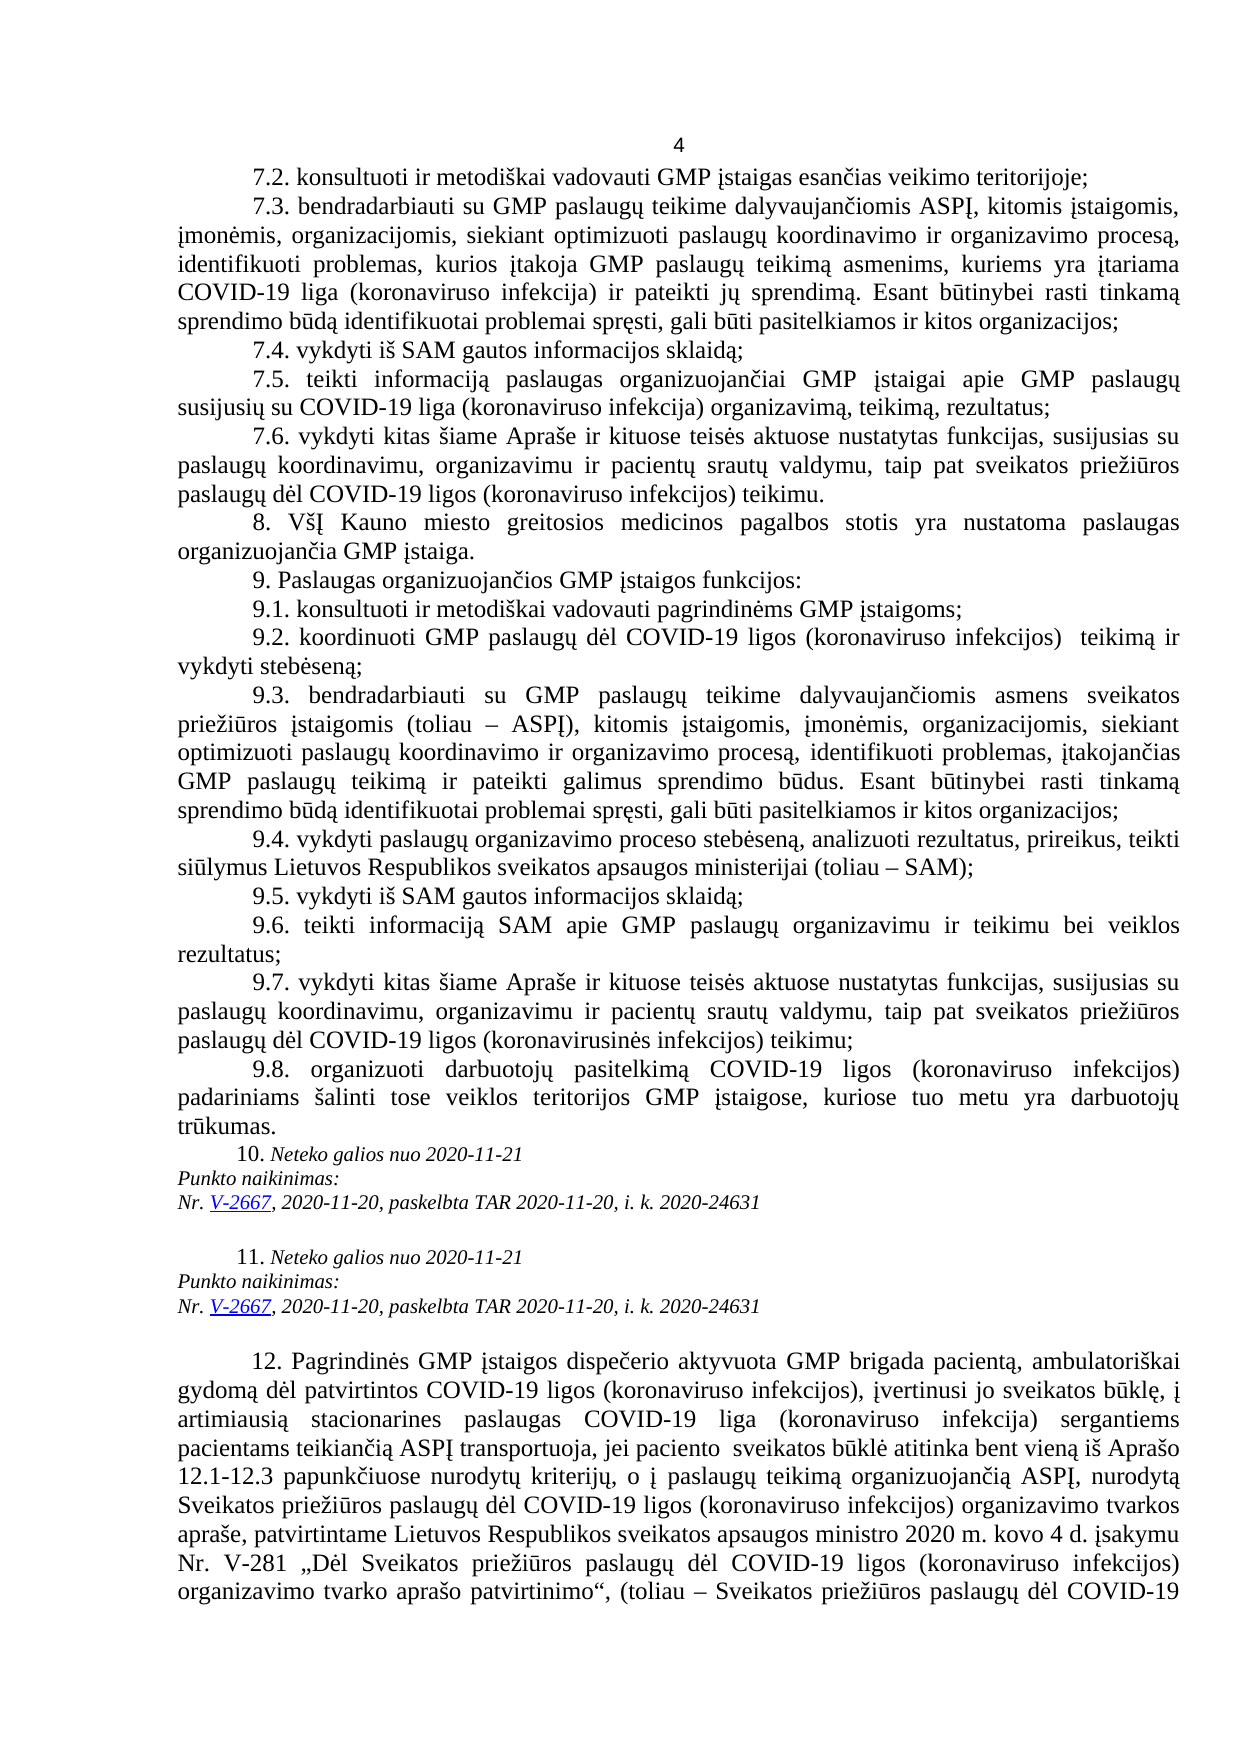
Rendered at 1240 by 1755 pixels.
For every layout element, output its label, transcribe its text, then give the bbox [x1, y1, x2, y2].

text 9.6. teikti informaciją SAM apie GMP paslaugų organizavimu ir teikimu bei veiklos rezultatus; [177, 910, 1181, 967]
text 12. Pagrindinės GMP įstaigos dispečerio aktyvuota GMP brigada pacientą, ambulatoriškai gydomą dėl patvirtintos COVID-19 ligos (koronaviruso infekcijos), įvertinusi jo sveikatos būklę, į artimiausią stacionarines paslaugas COVID-19 liga (koronaviruso infekcija) sergantiems pacientams teikiančią ASPĮ transportuoja, jei paciento sveikatos būklė atitinka bent vieną iš Aprašo 12.1-12.3 papunkčiuose nurodytų kriterijų, o į paslaugų teikimą organizuojančią ASPĮ, nurodytą Sveikatos priežiūros paslaugų dėl COVID-19 ligos (koronaviruso infekcijos) organizavimo tvarkos apraše, patvirtintame Lietuvos Respublikos sveikatos apsaugos ministro 2020 m. kovo 4 d. įsakymu Nr. V-281 „Dėl Sveikatos priežiūros paslaugų dėl COVID-19 ligos (koronaviruso infekcijos) organizavimo tvarko aprašo patvirtinimo“, (toliau – Sveikatos priežiūros paslaugų dėl COVID-19 [177, 1346, 1181, 1605]
text 9.8. organizuoti darbuotojų pasitelkimą COVID-19 ligos (koronaviruso infekcijos) padariniams šalinti tose veiklos teritorijos GMP įstaigose, kuriose tuo metu yra darbuotojų trūkumas. [177, 1054, 1181, 1140]
text 9.7. vykdyti kitas šiame Apraše ir kituose teisės aktuose nustatytas funkcijas, susijusias su paslaugų koordinavimu, organizavimu ir pacientų srautų valdymu, taip pat sveikatos priežiūros paslaugų dėl COVID-19 ligos (koronavirusinės infekcijos) teikimu; [177, 967, 1181, 1054]
text 7.5. teikti informaciją paslaugas organizuojančiai GMP įstaigai apie GMP paslaugų susijusių su COVID-19 liga (koronaviruso infekcija) organizavimą, teikimą, rezultatus; [177, 364, 1181, 421]
text 7.2. konsultuoti ir metodiškai vadovauti GMP įstaigas esančias veikimo teritorijoje; [177, 162, 1181, 191]
text Punkto naikinimas: [177, 1166, 1181, 1190]
text Punkto naikinimas: [177, 1269, 1181, 1293]
text Nr. V-2667, 2020-11-20, paskelbta TAR 2020-11-20, i. k. 2020-24631 [177, 1190, 1181, 1214]
text 9.4. vykdyti paslaugų organizavimo proceso stebėseną, analizuoti rezultatus, prireikus, teikti siūlymus Lietuvos Respublikos sveikatos apsaugos ministerijai (toliau – SAM); [177, 824, 1181, 881]
text 9. Paslaugas organizuojančios GMP įstaigos funkcijos: [177, 565, 1181, 594]
text 8. VšĮ Kauno miesto greitosios medicinos pagalbos stotis yra nustatoma paslaugas organizuojančia GMP įstaiga. [177, 507, 1181, 565]
text 9.2. koordinuoti GMP paslaugų dėl COVID-19 ligos (koronaviruso infekcijos) teikimą ir vykdyti stebėseną; [177, 622, 1181, 680]
text 9.3. bendradarbiauti su GMP paslaugų teikime dalyvaujančiomis asmens sveikatos priežiūros įstaigomis (toliau – ASPĮ), kitomis įstaigomis, įmonėmis, organizacijomis, siekiant optimizuoti paslaugų koordinavimo ir organizavimo procesą, identifikuoti problemas, įtakojančias GMP paslaugų teikimą ir pateikti galimus sprendimo būdus. Esant būtinybei rasti tinkamą sprendimo būdą identifikuotai problemai spręsti, gali būti pasitelkiamos ir kitos organizacijos; [177, 680, 1181, 824]
text Nr. V-2667, 2020-11-20, paskelbta TAR 2020-11-20, i. k. 2020-24631 [177, 1293, 1181, 1318]
text 9.1. konsultuoti ir metodiškai vadovauti pagrindinėms GMP įstaigoms; [177, 594, 1181, 622]
text 7.4. vykdyti iš SAM gautos informacijos sklaidą; [177, 335, 1181, 364]
text 7.6. vykdyti kitas šiame Apraše ir kituose teisės aktuose nustatytas funkcijas, susijusias su paslaugų koordinavimu, organizavimu ir pacientų srautų valdymu, taip pat sveikatos priežiūros paslaugų dėl COVID-19 ligos (koronaviruso infekcijos) teikimu. [177, 421, 1181, 507]
text 10. Neteko galios nuo 2020-11-21 [177, 1140, 1181, 1166]
text 11. Neteko galios nuo 2020-11-21 [177, 1243, 1181, 1269]
text 7.3. bendradarbiauti su GMP paslaugų teikime dalyvaujančiomis ASPĮ, kitomis įstaigomis, įmonėmis, organizacijomis, siekiant optimizuoti paslaugų koordinavimo ir organizavimo procesą, identifikuoti problemas, kurios įtakoja GMP paslaugų teikimą asmenims, kuriems yra įtariama COVID-19 liga (koronaviruso infekcija) ir pateikti jų sprendimą. Esant būtinybei rasti tinkamą sprendimo būdą identifikuotai problemai spręsti, gali būti pasitelkiamos ir kitos organizacijos; [177, 191, 1181, 335]
text 9.5. vykdyti iš SAM gautos informacijos sklaidą; [177, 881, 1181, 910]
